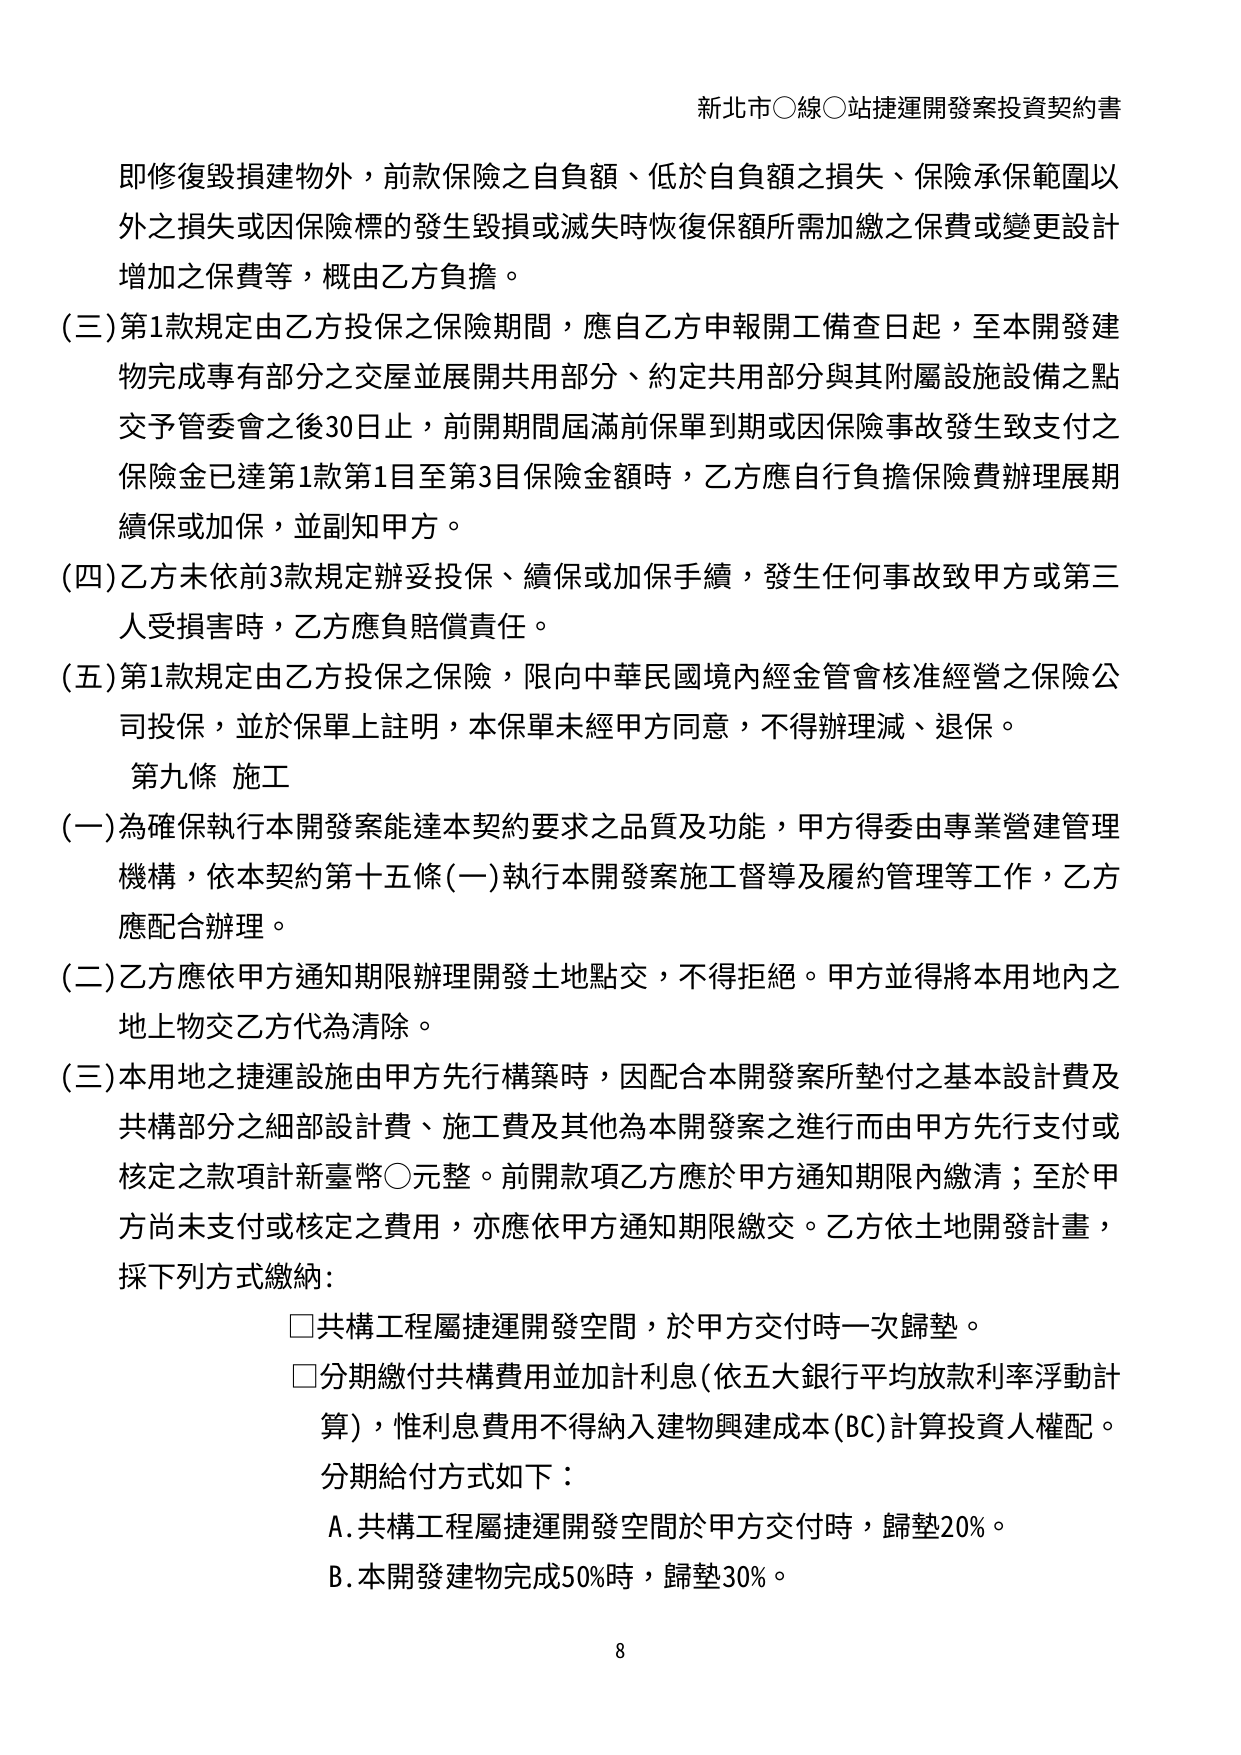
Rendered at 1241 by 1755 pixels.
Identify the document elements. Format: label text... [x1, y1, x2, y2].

text A.共構工程屬捷運開發空間於甲方交付時，歸墊20%。 [328, 1498, 1122, 1548]
text (三)第1款規定由乙方投保之保險期間，應自乙方申報開工備查日起，至本開發建物完成專有部分之交屋並展開共用部分、約定共用部分與其附屬設施設備之點交予管委會之後30日止，前開期間屆滿前保單到期或因保險事故發生致支付之保險金已達第1款第1目至第3目保險金額時，乙方應自行負擔保險費辦理展期續保或加保，並副知甲方。 [59, 298, 1122, 548]
text 第九條 施工 [130, 748, 1122, 798]
text □共構工程屬捷運開發空間，於甲方交付時一次歸墊。 [287, 1298, 1122, 1348]
text □分期繳付共構費用並加計利息(依五大銀行平均放款利率浮動計算)，惟利息費用不得納入建物興建成本(BC)計算投資人權配。分期給付方式如下： [290, 1348, 1122, 1498]
text B.本開發建物完成50%時，歸墊30%。 [328, 1548, 1122, 1598]
text 即修復毀損建物外，前款保險之自負額、低於自負額之損失、保險承保範圍以外之損失或因保險標的發生毀損或滅失時恢復保額所需加繳之保費或變更設計增加之保費等，概由乙方負擔。 [59, 148, 1122, 298]
text (四)乙方未依前3款規定辦妥投保、續保或加保手續，發生任何事故致甲方或第三人受損害時，乙方應負賠償責任。 [59, 548, 1122, 648]
text (三)本用地之捷運設施由甲方先行構築時，因配合本開發案所墊付之基本設計費及共構部分之細部設計費、施工費及其他為本開發案之進行而由甲方先行支付或核定之款項計新臺幣○元整。前開款項乙方應於甲方通知期限內繳清；至於甲方尚未支付或核定之費用，亦應依甲方通知期限繳交。乙方依土地開發計畫，採下列方式繳納: [59, 1048, 1122, 1298]
text (一)為確保執行本開發案能達本契約要求之品質及功能，甲方得委由專業營建管理機構，依本契約第十五條(一)執行本開發案施工督導及履約管理等工作，乙方應配合辦理。 [59, 798, 1122, 948]
text (五)第1款規定由乙方投保之保險，限向中華民國境內經金管會核准經營之保險公司投保，並於保單上註明，本保單未經甲方同意，不得辦理減、退保。 [59, 648, 1122, 748]
text (二)乙方應依甲方通知期限辦理開發土地點交，不得拒絕。甲方並得將本用地內之地上物交乙方代為清除。 [59, 948, 1122, 1048]
